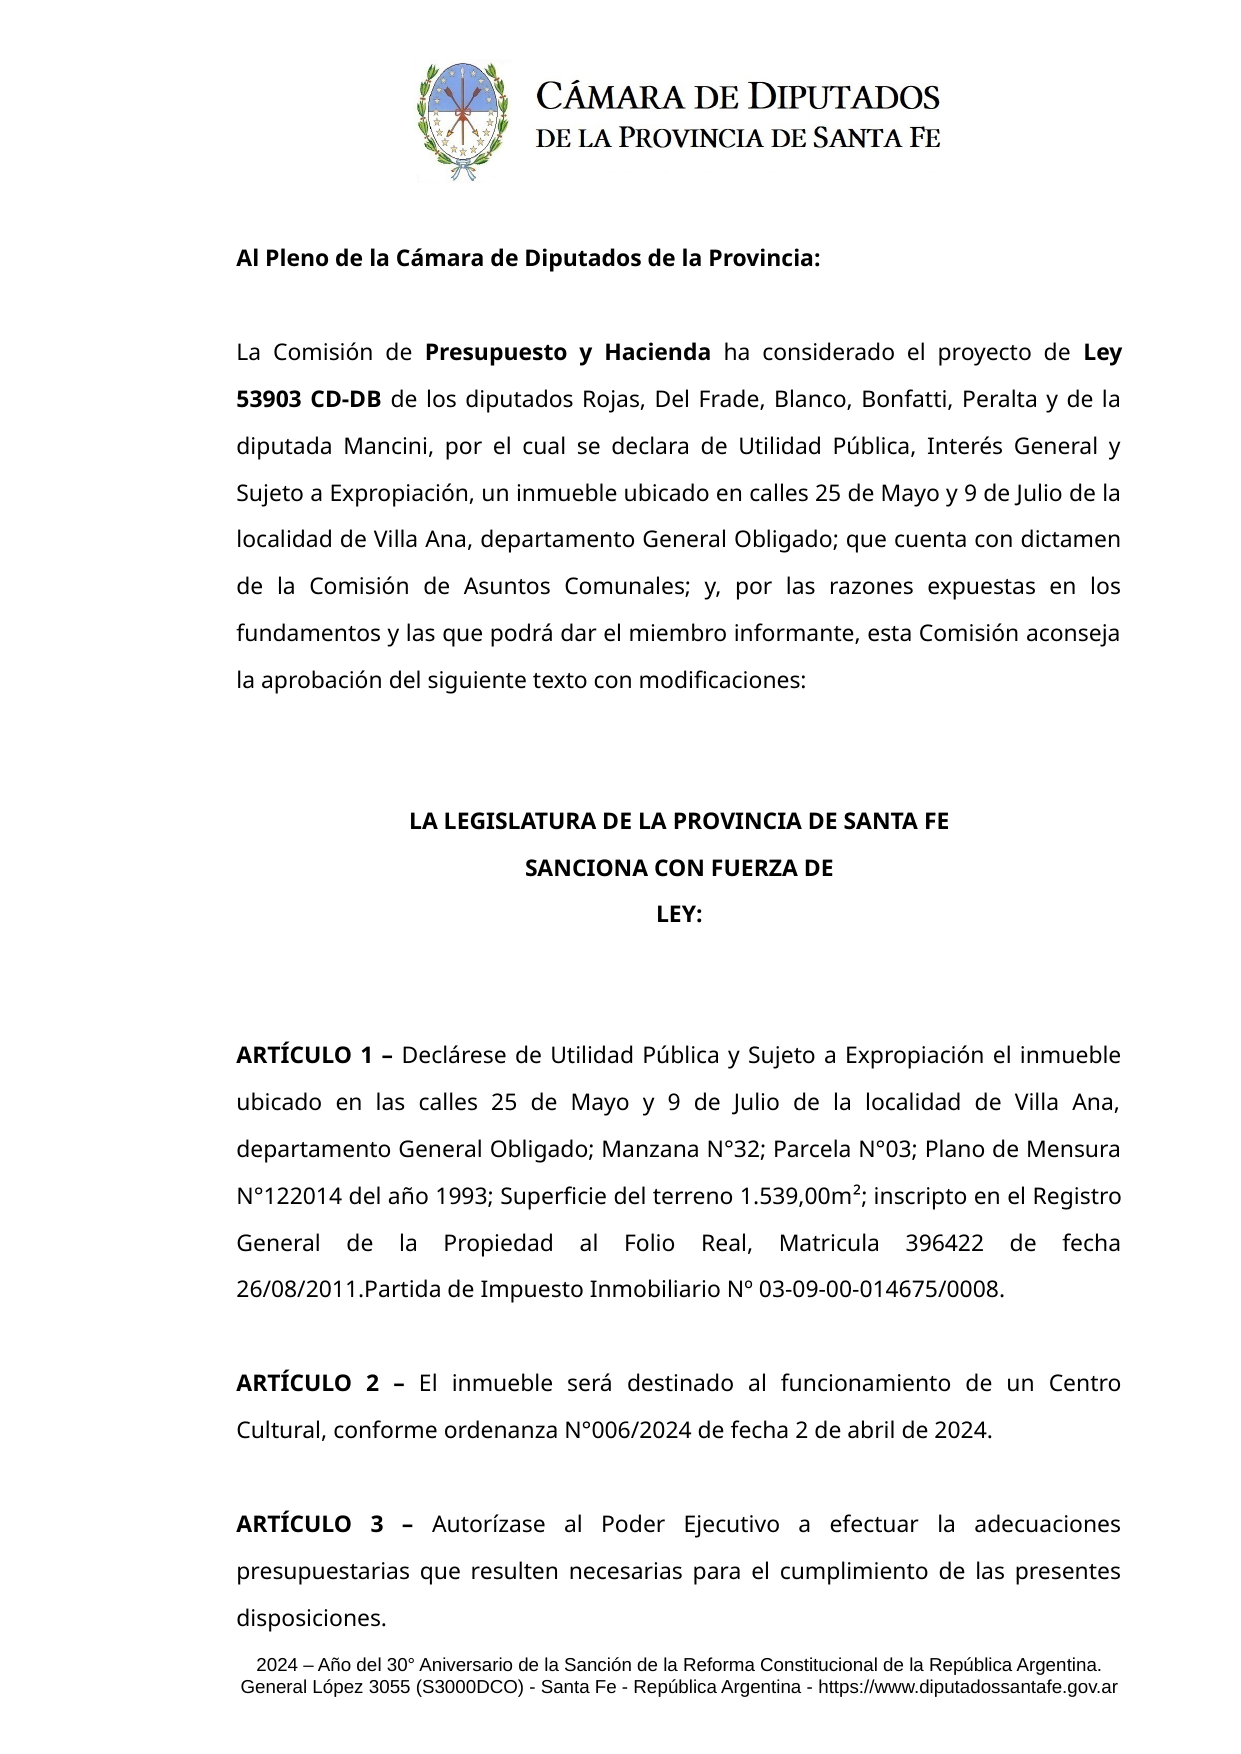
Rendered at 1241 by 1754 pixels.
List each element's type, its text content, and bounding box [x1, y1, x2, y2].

text ARTÍCULO 3 – Autorízase al Poder Ejecutivo a efectuar la adecuaciones presupuestarias que resulten necesarias para el cumplimiento de las presentes disposiciones. [236, 1508, 1122, 1633]
text ARTÍCULO 1 – Declárese de Utilidad Pública y Sujeto a Expropiación el inmueble ubicado en las calles 25 de Mayo y 9 de Julio de la localidad de Villa Ana, departamento General Obligado; Manzana N°32; Parcela N°03; Plano de Mensura N°122014 del año 1993; Superficie del terreno 1.539,00m²; inscripto en el Registro General de la Propiedad al Folio Real, Matricula 396422 de fecha 26/08/2011.Partida de Impuesto Inmobiliario Nº 03-09-00-014675/0008. [236, 1039, 1122, 1305]
text La Comisión de Presupuesto y Hacienda ha considerado el proyecto de Ley 53903 CD-DB de los diputados Rojas, Del Frade, Blanco, Bonfatti, Peralta y de la diputada Mancini, por el cual se declara de Utilidad Pública, Interés General y Sujeto a Expropiación, un inmueble ubicado en calles 25 de Mayo y 9 de Julio de la localidad de Villa Ana, departamento General Obligado; que cuenta con dictamen de la Comisión de Asuntos Comunales; y, por las razones expuestas en los fundamentos y las que podrá dar el miembro informante, esta Comisión aconseja la aprobación del siguiente texto con modificaciones: [236, 336, 1122, 695]
text SANCIONA CON FUERZA DE [236, 852, 1122, 883]
text LA LEGISLATURA DE LA PROVINCIA DE SANTA FE [236, 805, 1122, 836]
text ARTÍCULO 2 – El inmueble será destinado al funcionamiento de un Centro Cultural, conforme ordenanza N°006/2024 de fecha 2 de abril de 2024. [236, 1367, 1122, 1445]
text Al Pleno de la Cámara de Diputados de la Provincia: [236, 242, 1122, 273]
picture [413, 59, 945, 183]
text LEY: [236, 898, 1122, 930]
